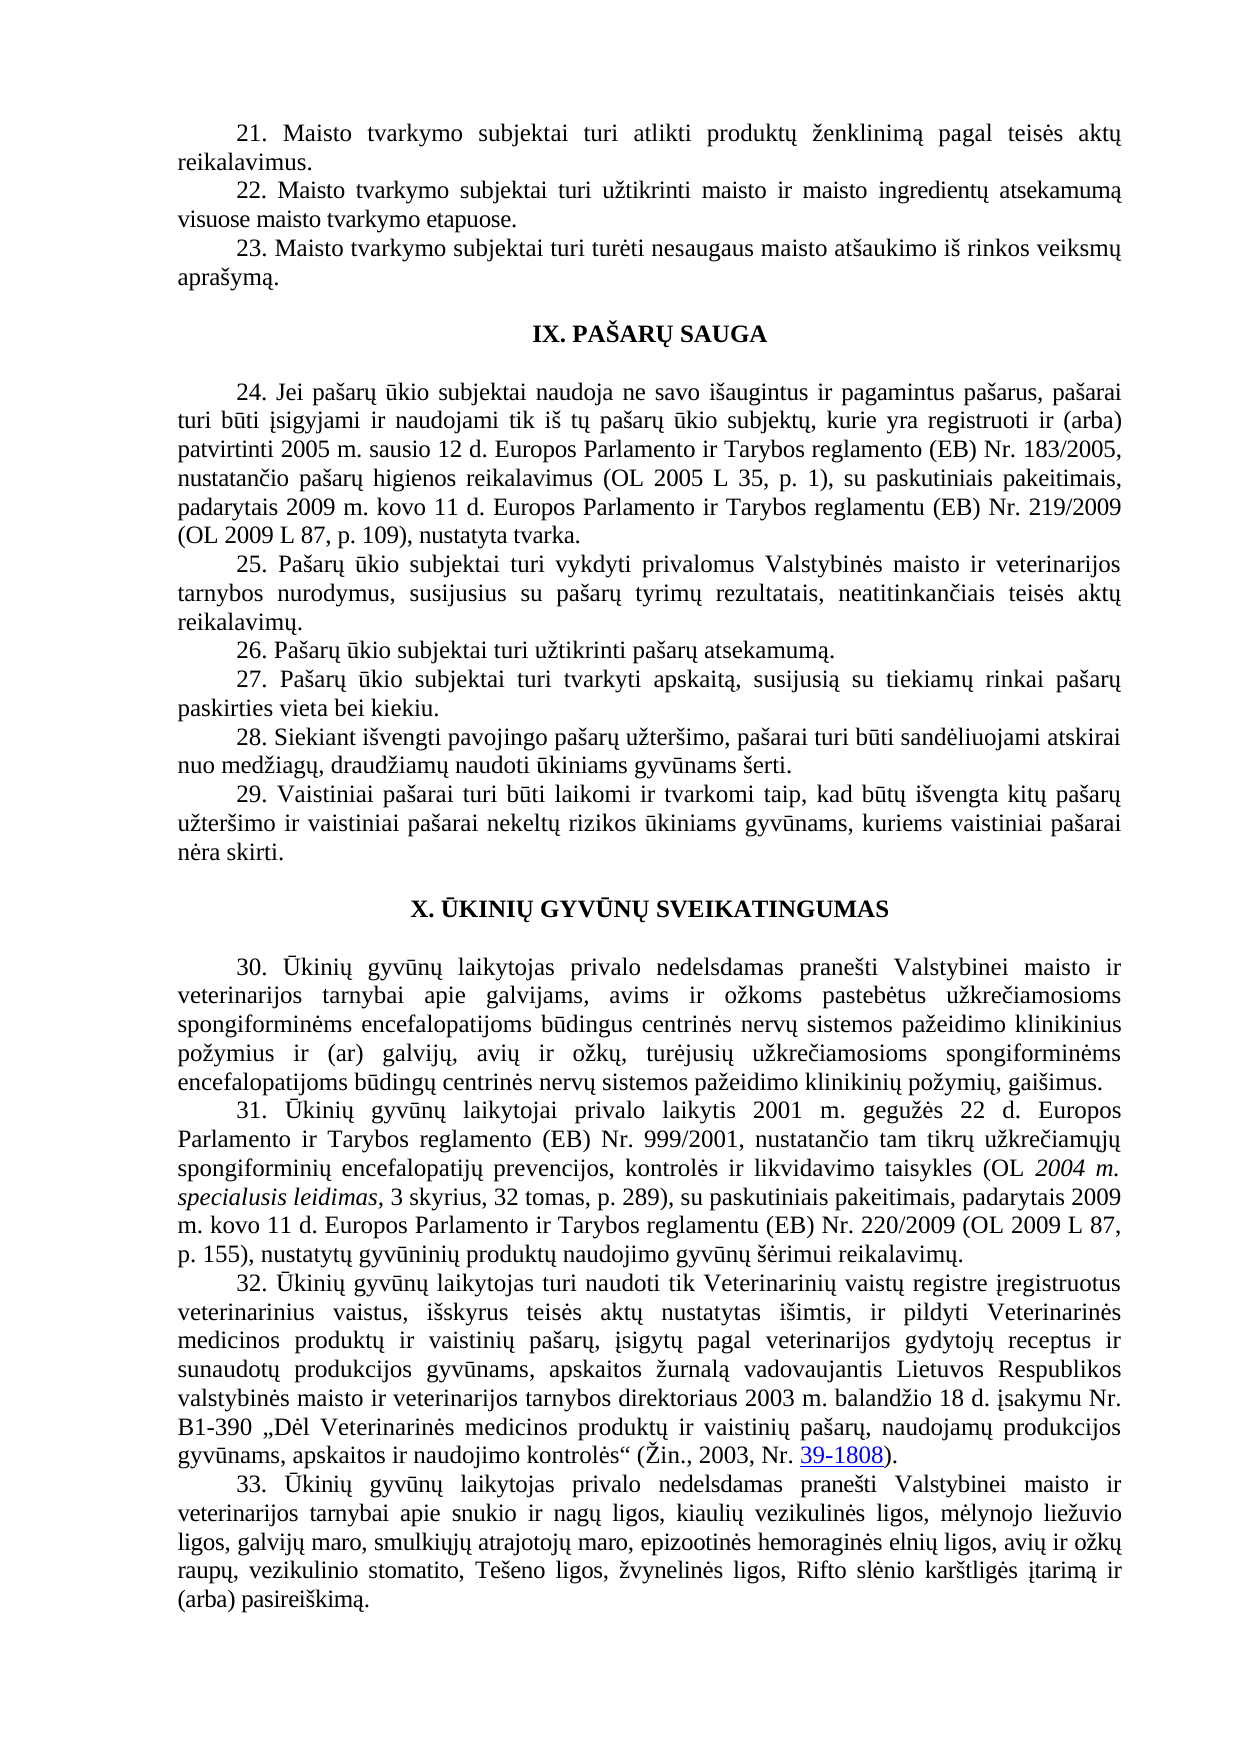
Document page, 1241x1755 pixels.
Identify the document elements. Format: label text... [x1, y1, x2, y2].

text IX. PAŠARŲ SAUGA [177, 319, 1122, 348]
text 21. Maisto tvarkymo subjektai turi atlikti produktų ženklinimą pagal teisės aktų reikalavimus. [177, 118, 1122, 176]
text 32. Ūkinių gyvūnų laikytojas turi naudoti tik Veterinarinių vaistų registre įregistruotus veterinarinius vaistus, išskyrus teisės aktų nustatytas išimtis, ir pildyti Veterinarinės medicinos produktų ir vaistinių pašarų, įsigytų pagal veterinarijos gydytojų receptus ir sunaudotų produkcijos gyvūnams, apskaitos žurnalą vadovaujantis Lietuvos Respublikos valstybinės maisto ir veterinarijos tarnybos direktoriaus 2003 m. balandžio 18 d. įsakymu Nr. B1-390 „Dėl Veterinarinės medicinos produktų ir vaistinių pašarų, naudojamų produkcijos gyvūnams, apskaitos ir naudojimo kontrolės“ (Žin., 2003, Nr. 39-1808). [177, 1268, 1122, 1469]
text 25. Pašarų ūkio subjektai turi vykdyti privalomus Valstybinės maisto ir veterinarijos tarnybos nurodymus, susijusius su pašarų tyrimų rezultatais, neatitinkančiais teisės aktų reikalavimų. [177, 549, 1122, 636]
text X. ŪKINIŲ GYVŪNŲ SVEIKATINGUMAS [177, 894, 1122, 923]
text 29. Vaistiniai pašarai turi būti laikomi ir tvarkomi taip, kad būtų išvengta kitų pašarų užteršimo ir vaistiniai pašarai nekeltų rizikos ūkiniams gyvūnams, kuriems vaistiniai pašarai nėra skirti. [177, 779, 1122, 866]
text 22. Maisto tvarkymo subjektai turi užtikrinti maisto ir maisto ingredientų atsekamumą visuose maisto tvarkymo etapuose. [177, 176, 1122, 233]
text 23. Maisto tvarkymo subjektai turi turėti nesaugaus maisto atšaukimo iš rinkos veiksmų aprašymą. [177, 233, 1122, 291]
text 30. Ūkinių gyvūnų laikytojas privalo nedelsdamas pranešti Valstybinei maisto ir veterinarijos tarnybai apie galvijams, avims ir ožkoms pastebėtus užkrečiamosioms spongiforminėms encefalopatijoms būdingus centrinės nervų sistemos pažeidimo klinikinius požymius ir (ar) galvijų, avių ir ožkų, turėjusių užkrečiamosioms spongiforminėms encefalopatijoms būdingų centrinės nervų sistemos pažeidimo klinikinių požymių, gaišimus. [177, 952, 1122, 1096]
text 33. Ūkinių gyvūnų laikytojas privalo nedelsdamas pranešti Valstybinei maisto ir veterinarijos tarnybai apie snukio ir nagų ligos, kiaulių vezikulinės ligos, mėlynojo liežuvio ligos, galvijų maro, smulkiųjų atrajotojų maro, epizootinės hemoraginės elnių ligos, avių ir ožkų raupų, vezikulinio stomatito, Tešeno ligos, žvynelinės ligos, Rifto slėnio karštligės įtarimą ir (arba) pasireiškimą. [177, 1469, 1122, 1613]
text 28. Siekiant išvengti pavojingo pašarų užteršimo, pašarai turi būti sandėliuojami atskirai nuo medžiagų, draudžiamų naudoti ūkiniams gyvūnams šerti. [177, 722, 1122, 779]
text 27. Pašarų ūkio subjektai turi tvarkyti apskaitą, susijusią su tiekiamų rinkai pašarų paskirties vieta bei kiekiu. [177, 664, 1122, 722]
text 26. Pašarų ūkio subjektai turi užtikrinti pašarų atsekamumą. [177, 636, 1122, 664]
text 31. Ūkinių gyvūnų laikytojai privalo laikytis 2001 m. gegužės 22 d. Europos Parlamento ir Tarybos reglamento (EB) Nr. 999/2001, nustatančio tam tikrų užkrečiamųjų spongiforminių encefalopatijų prevencijos, kontrolės ir likvidavimo taisykles (OL 2004 m. specialusis leidimas, 3 skyrius, 32 tomas, p. 289), su paskutiniais pakeitimais, padarytais 2009 m. kovo 11 d. Europos Parlamento ir Tarybos reglamentu (EB) Nr. 220/2009 (OL 2009 L 87, p. 155), nustatytų gyvūninių produktų naudojimo gyvūnų šėrimui reikalavimų. [177, 1096, 1122, 1268]
text 24. Jei pašarų ūkio subjektai naudoja ne savo išaugintus ir pagamintus pašarus, pašarai turi būti įsigyjami ir naudojami tik iš tų pašarų ūkio subjektų, kurie yra registruoti ir (arba) patvirtinti 2005 m. sausio 12 d. Europos Parlamento ir Tarybos reglamento (EB) Nr. 183/2005, nustatančio pašarų higienos reikalavimus (OL 2005 L 35, p. 1), su paskutiniais pakeitimais, padarytais 2009 m. kovo 11 d. Europos Parlamento ir Tarybos reglamentu (EB) Nr. 219/2009 (OL 2009 L 87, p. 109), nustatyta tvarka. [177, 377, 1122, 549]
